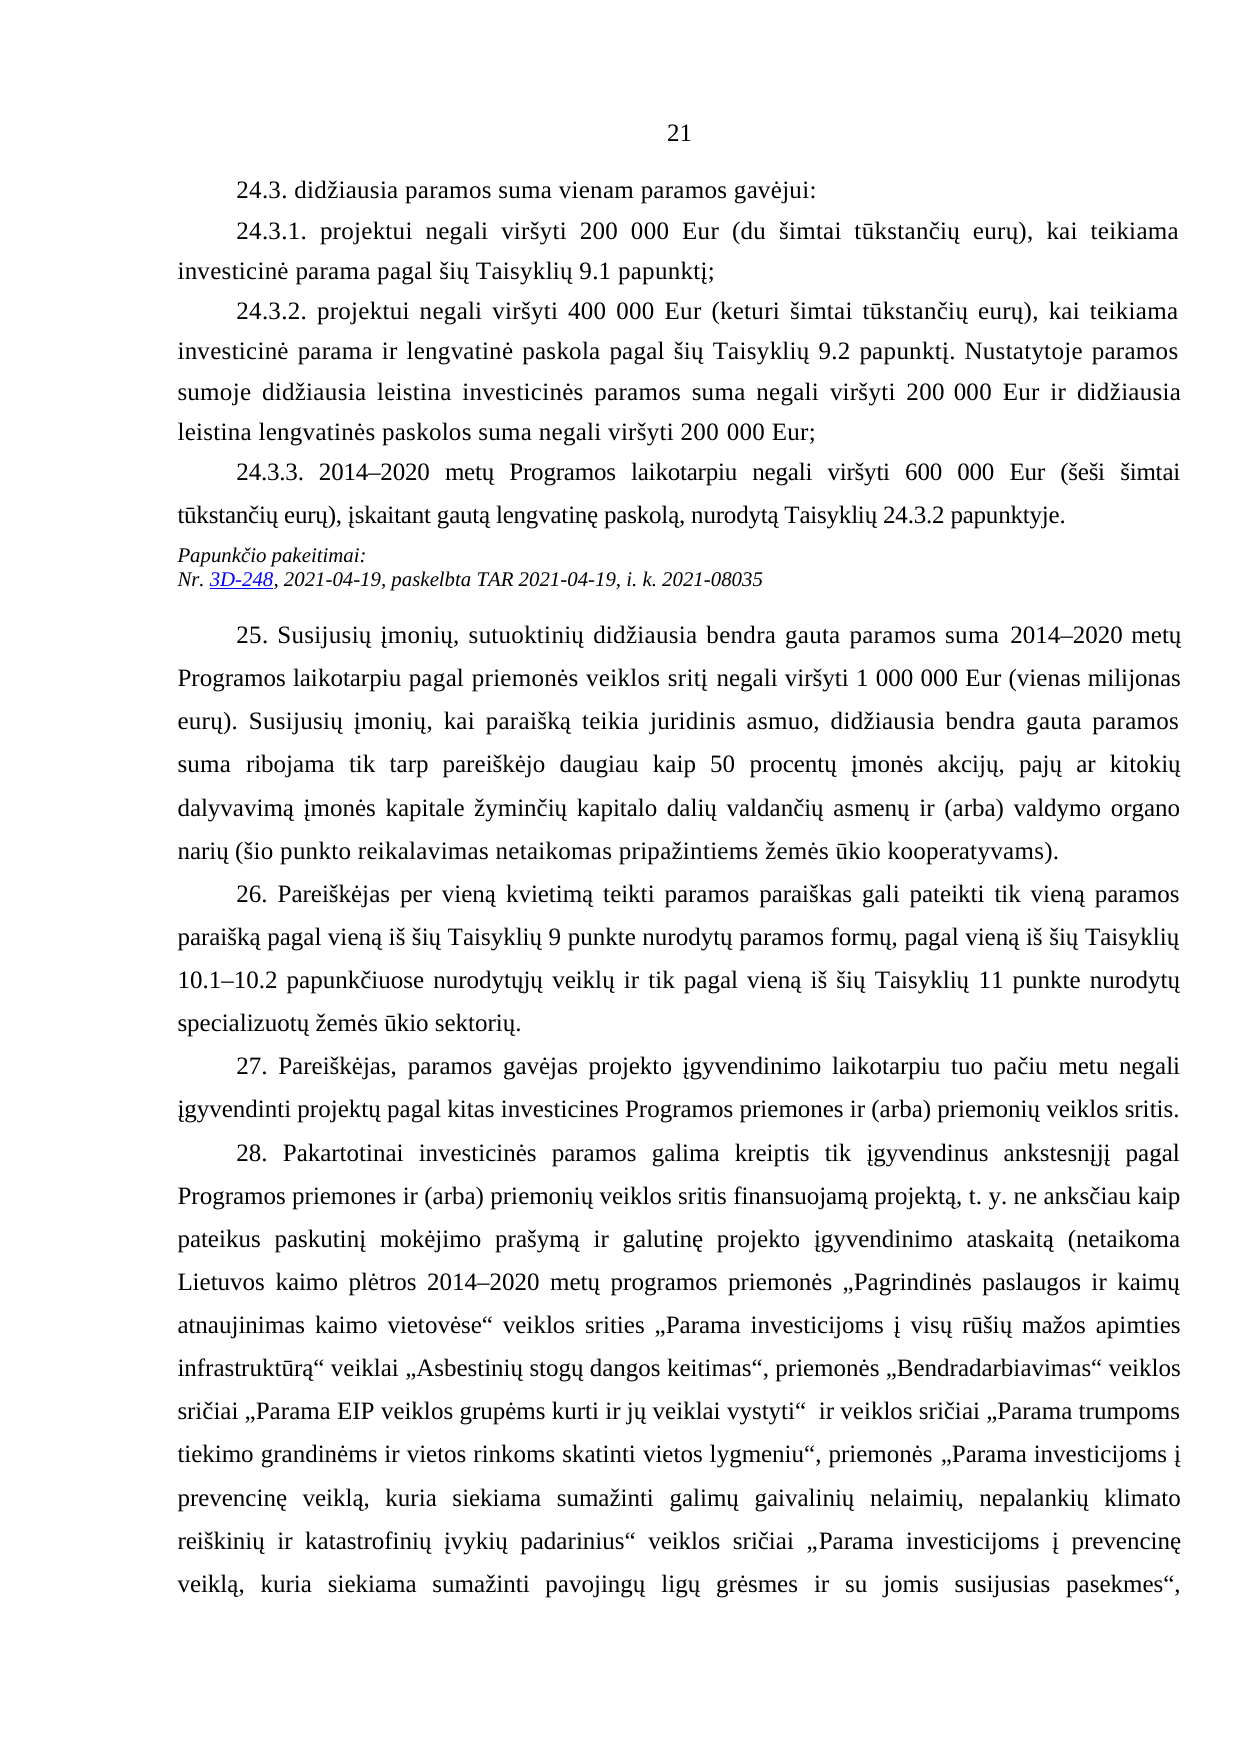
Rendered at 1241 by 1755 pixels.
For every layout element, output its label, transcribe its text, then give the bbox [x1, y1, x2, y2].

text 28. Pakartotinai investicinės paramos galima kreiptis tik įgyvendinus ankstesnįjį pagal Programos priemones ir (arba) priemonių veiklos sritis finansuojamą projektą, t. y. ne anksčiau kaip pateikus paskutinį mokėjimo prašymą ir galutinę projekto įgyvendinimo ataskaitą (netaikoma Lietuvos kaimo plėtros 2014–2020 metų programos priemonės „Pagrindinės paslaugos ir kaimų atnaujinimas kaimo vietovėse“ veiklos srities „Parama investicijoms į visų rūšių mažos apimties infrastruktūrą“ veiklai „Asbestinių stogų dangos keitimas“, priemonės „Bendradarbiavimas“ veiklos sričiai „Parama EIP veiklos grupėms kurti ir jų veiklai vystyti“ ir veiklos sričiai „Parama trumpoms tiekimo grandinėms ir vietos rinkoms skatinti vietos lygmeniu“, priemonės „Parama investicijoms į prevencinę veiklą, kuria siekiama sumažinti galimų gaivalinių nelaimių, nepalankių klimato reiškinių ir katastrofinių įvykių padarinius“ veiklos sričiai „Parama investicijoms į prevencinę veiklą, kuria siekiama sumažinti pavojingų ligų grėsmes ir su jomis susijusias pasekmes“, [177, 1138, 1181, 1598]
text 24.3. didžiausia paramos suma vienam paramos gavėjui: [177, 176, 1181, 204]
text 25. Susijusių įmonių, sutuoktinių didžiausia bendra gauta paramos suma 2014–2020 metų Programos laikotarpiu pagal priemonės veiklos sritį negali viršyti 1 000 000 Eur (vienas milijonas eurų). Susijusių įmonių, kai paraišką teikia juridinis asmuo, didžiausia bendra gauta paramos suma ribojama tik tarp pareiškėjo daugiau kaip 50 procentų įmonės akcijų, pajų ar kitokių dalyvavimą įmonės kapitale žyminčių kapitalo dalių valdančių asmenų ir (arba) valdymo organo narių (šio punkto reikalavimas netaikomas pripažintiems žemės ūkio kooperatyvams). [177, 620, 1181, 864]
text 24.3.3. 2014–2020 metų Programos laikotarpiu negali viršyti 600 000 Eur (šeši šimtai tūkstančių eurų), įskaitant gautą lengvatinę paskolą, nurodytą Taisyklių 24.3.2 papunktyje. [177, 457, 1181, 529]
text 27. Pareiškėjas, paramos gavėjas projekto įgyvendinimo laikotarpiu tuo pačiu metu negali įgyvendinti projektų pagal kitas investicines Programos priemones ir (arba) priemonių veiklos sritis. [177, 1051, 1181, 1123]
text Nr. 3D-248, 2021-04-19, paskelbta TAR 2021-04-19, i. k. 2021-08035 [177, 567, 1181, 591]
text 24.3.2. projektui negali viršyti 400 000 Eur (keturi šimtai tūkstančių eurų), kai teikiama investicinė parama ir lengvatinė paskola pagal šių Taisyklių 9.2 papunktį. Nustatytoje paramos sumoje didžiausia leistina investicinės paramos suma negali viršyti 200 000 Eur ir didžiausia leistina lengvatinės paskolos suma negali viršyti 200 000 Eur; [177, 296, 1181, 446]
text Papunkčio pakeitimai: [177, 543, 1181, 567]
text 26. Pareiškėjas per vieną kvietimą teikti paramos paraiškas gali pateikti tik vieną paramos paraišką pagal vieną iš šių Taisyklių 9 punkte nurodytų paramos formų, pagal vieną iš šių Taisyklių 10.1–10.2 papunkčiuose nurodytųjų veiklų ir tik pagal vieną iš šių Taisyklių 11 punkte nurodytų specializuotų žemės ūkio sektorių. [177, 879, 1181, 1037]
text 24.3.1. projektui negali viršyti 200 000 Eur (du šimtai tūkstančių eurų), kai teikiama investicinė parama pagal šių Taisyklių 9.1 papunktį; [177, 216, 1181, 285]
